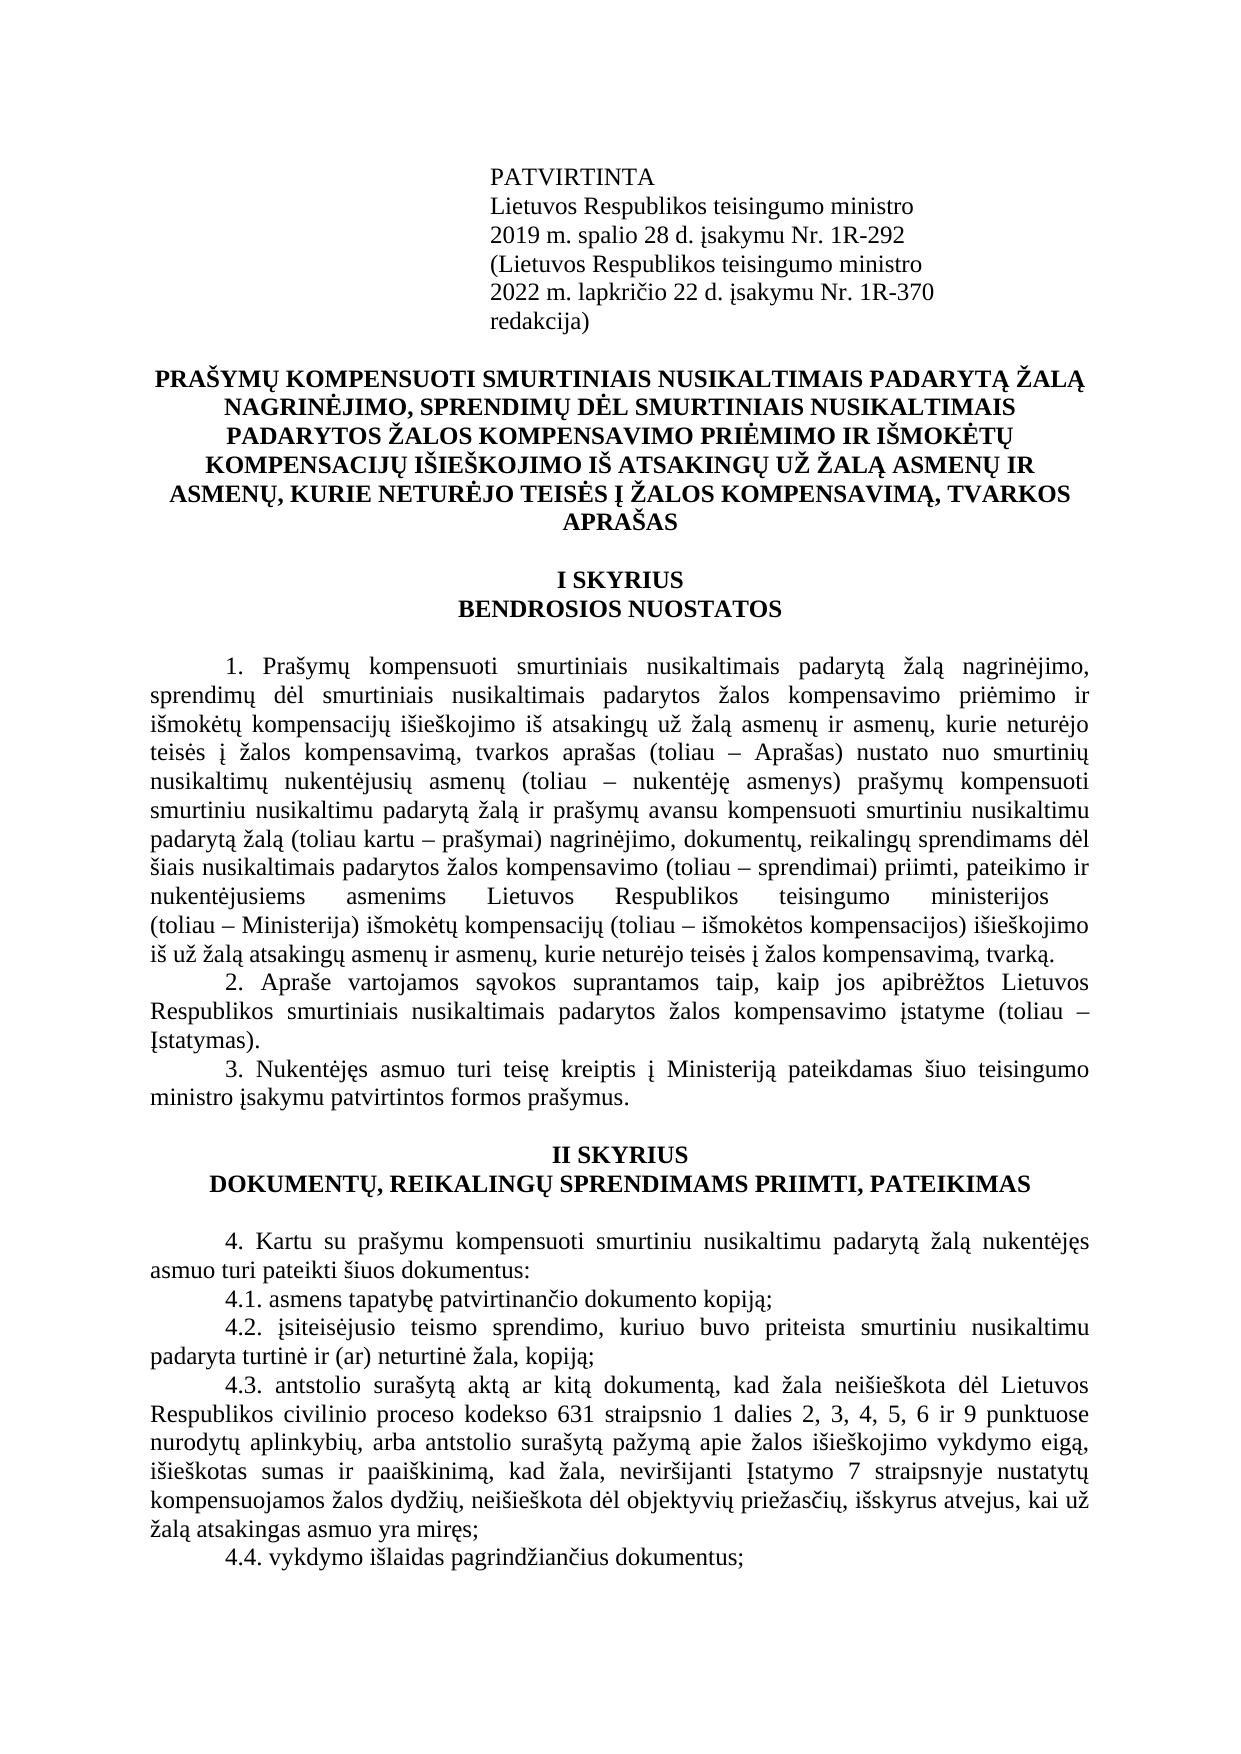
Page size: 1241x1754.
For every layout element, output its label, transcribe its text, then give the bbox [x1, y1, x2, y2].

text II SKYRIUS [150, 1140, 1090, 1169]
text PATVIRTINTA [490, 162, 1090, 191]
text 2. Apraše vartojamos sąvokos suprantamos taip, kaip jos apibrėžtos Lietuvos Respublikos smurtiniais nusikaltimais padarytos žalos kompensavimo įstatyme (toliau – Įstatymas). [150, 967, 1090, 1054]
text 4. Kartu su prašymu kompensuoti smurtiniu nusikaltimu padarytą žalą nukentėjęs asmuo turi pateikti šiuos dokumentus: [150, 1226, 1090, 1284]
text I SKYRIUS [150, 565, 1090, 594]
text DOKUMENTŲ, REIKALINGŲ SPRENDIMAMS PRIIMTI, PATEIKIMAS [150, 1169, 1090, 1197]
text 4.2. įsiteisėjusio teismo sprendimo, kuriuo buvo priteista smurtiniu nusikaltimu padaryta turtinė ir (ar) neturtinė žala, kopiją; [150, 1312, 1090, 1370]
text PRAŠYMŲ KOMPENSUOTI SMURTINIAIS NUSIKALTIMAIS PADARYTĄ ŽALĄ NAGRINĖJIMO, SPRENDIMŲ DĖL SMURTINIAIS NUSIKALTIMAIS PADARYTOS ŽALOS KOMPENSAVIMO PRIĖMIMO IR IŠMOKĖTŲ KOMPENSACIJŲ IŠIEŠKOJIMO IŠ ATSAKINGŲ UŽ ŽALĄ ASMENŲ IR ASMENŲ, KURIE NETURĖJO TEISĖS Į ŽALOS KOMPENSAVIMĄ, TVARKOS APRAŠAS [150, 364, 1090, 536]
text BENDROSIOS NUOSTATOS [150, 594, 1090, 622]
text 4.1. asmens tapatybę patvirtinančio dokumento kopiją; [150, 1284, 1090, 1312]
text (Lietuvos Respublikos teisingumo ministro [490, 249, 1090, 277]
text 2022 m. lapkričio 22 d. įsakymu Nr. 1R-370 [490, 277, 1090, 306]
text Lietuvos Respublikos teisingumo ministro [490, 191, 1090, 220]
text redakcija) [490, 306, 1090, 335]
text 3. Nukentėjęs asmuo turi teisę kreiptis į Ministeriją pateikdamas šiuo teisingumo ministro įsakymu patvirtintos formos prašymus. [150, 1054, 1090, 1111]
text 2019 m. spalio 28 d. įsakymu Nr. 1R-292 [490, 220, 1090, 249]
text 4.4. vykdymo išlaidas pagrindžiančius dokumentus; [150, 1542, 1090, 1571]
text 4.3. antstolio surašytą aktą ar kitą dokumentą, kad žala neišieškota dėl Lietuvos Respublikos civilinio proceso kodekso 631 straipsnio 1 dalies 2, 3, 4, 5, 6 ir 9 punktuose nurodytų aplinkybių, arba antstolio surašytą pažymą apie žalos išieškojimo vykdymo eigą, išieškotas sumas ir paaiškinimą, kad žala, neviršijanti Įstatymo 7 straipsnyje nustatytų kompensuojamos žalos dydžių, neišieškota dėl objektyvių priežasčių, išskyrus atvejus, kai už žalą atsakingas asmuo yra miręs; [150, 1370, 1090, 1542]
text 1. Prašymų kompensuoti smurtiniais nusikaltimais padarytą žalą nagrinėjimo, sprendimų dėl smurtiniais nusikaltimais padarytos žalos kompensavimo priėmimo ir išmokėtų kompensacijų išieškojimo iš atsakingų už žalą asmenų ir asmenų, kurie neturėjo teisės į žalos kompensavimą, tvarkos aprašas (toliau – Aprašas) nustato nuo smurtinių nusikaltimų nukentėjusių asmenų (toliau – nukentėję asmenys) prašymų kompensuoti smurtiniu nusikaltimu padarytą žalą ir prašymų avansu kompensuoti smurtiniu nusikaltimu padarytą žalą (toliau kartu – prašymai) nagrinėjimo, dokumentų, reikalingų sprendimams dėl šiais nusikaltimais padarytos žalos kompensavimo (toliau – sprendimai) priimti, pateikimo ir nukentėjusiems asmenims Lietuvos Respublikos teisingumo ministerijos (toliau – Ministerija) išmokėtų kompensacijų (toliau – išmokėtos kompensacijos) išieškojimo iš už žalą atsakingų asmenų ir asmenų, kurie neturėjo teisės į žalos kompensavimą, tvarką. [150, 651, 1090, 967]
